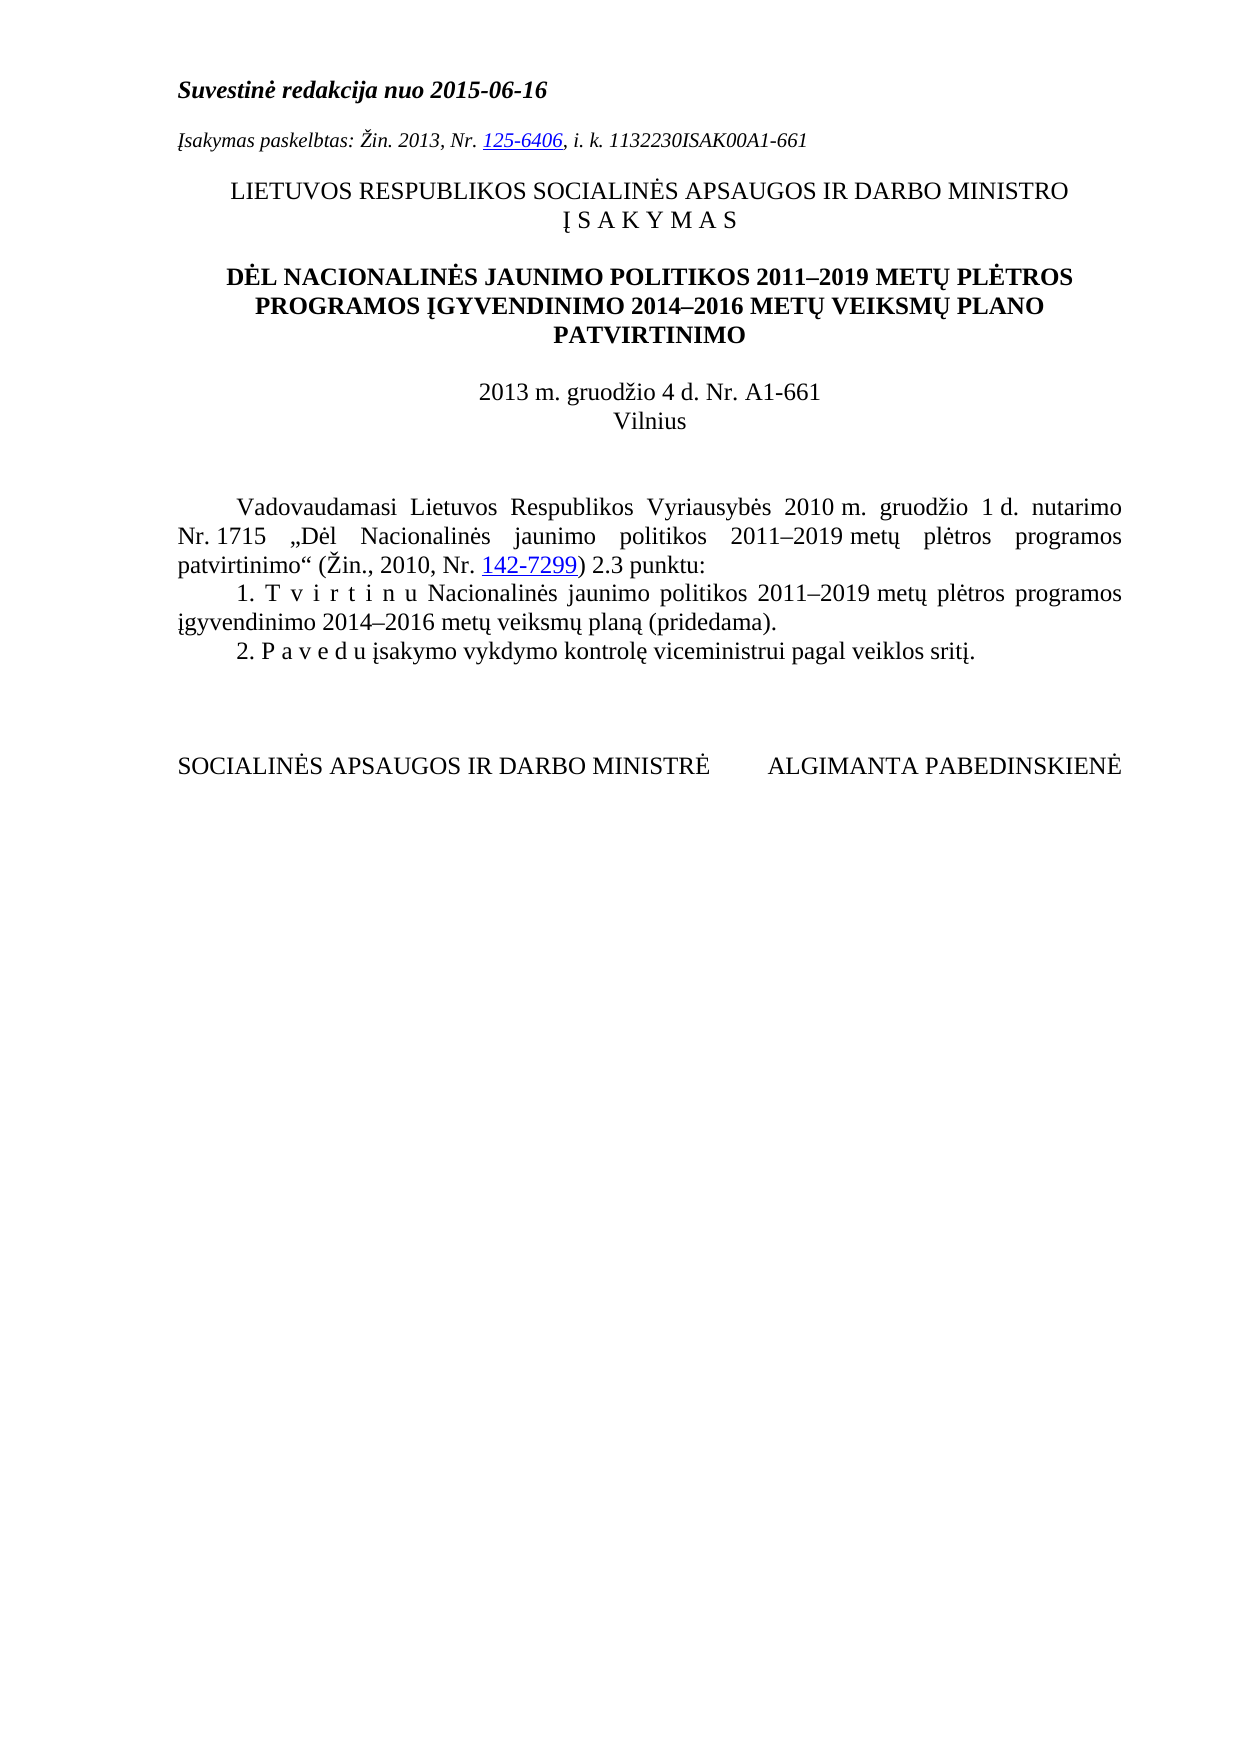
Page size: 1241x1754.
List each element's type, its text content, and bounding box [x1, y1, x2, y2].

text 1. T v i r t i n u Nacionalinės jaunimo politikos 2011–2019 metų plėtros programos įgyvendinimo 2014–2016 metų veiksmų planą (pridedama). [177, 578, 1122, 636]
text DĖL NACIONALINĖS JAUNIMO POLITIKOS 2011–2019 METŲ PLĖTROS PROGRAMOS ĮGYVENDINIMO 2014–2016 METŲ VEIKSMŲ PLANO PATVIRTINIMO [177, 262, 1122, 348]
text Įsakymas paskelbtas: Žin. 2013, Nr. 125-6406, i. k. 1132230ISAK00A1-661 [177, 128, 1122, 152]
text Į S A K Y M A S [177, 205, 1122, 233]
text 2. P a v e d u įsakymo vykdymo kontrolę viceministrui pagal veiklos sritį. [177, 636, 1122, 665]
text Socialinės apsaugos ir darbo ministrė Algimanta Pabedinskienė [177, 751, 1122, 780]
text 2013 m. gruodžio 4 d. Nr. A1-661 [177, 377, 1122, 406]
text Vilnius [177, 406, 1122, 435]
text LIETUVOS RESPUBLIKOS SOCIALINĖS APSAUGOS IR DARBO MINISTRO [177, 176, 1122, 205]
text Vadovaudamasi Lietuvos Respublikos Vyriausybės 2010 m. gruodžio 1 d. nutarimo Nr. 1715 „Dėl Nacionalinės jaunimo politikos 2011–2019 metų plėtros programos patvirtinimo“ (Žin., 2010, Nr. 142-7299) 2.3 punktu: [177, 492, 1122, 578]
text Suvestinė redakcija nuo 2015-06-16 [177, 75, 1122, 104]
